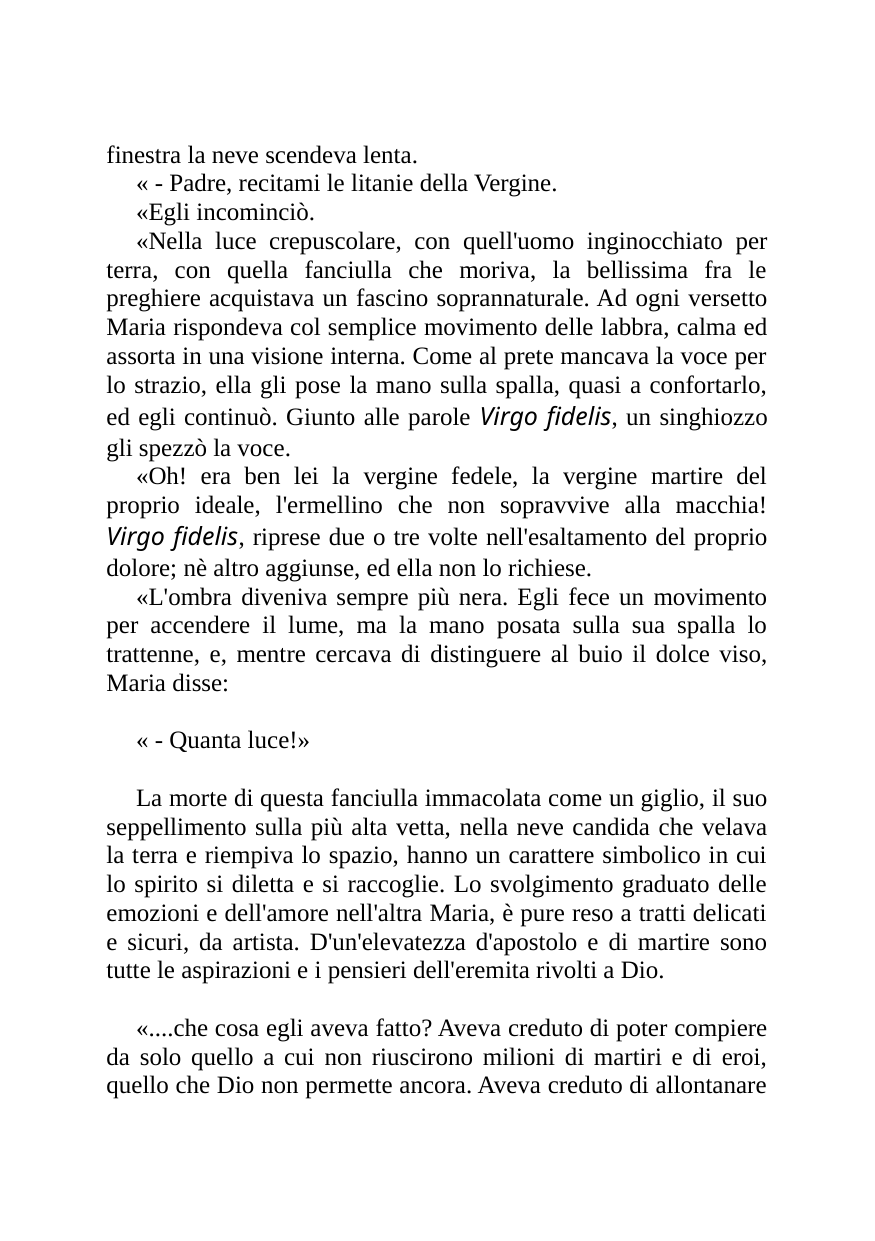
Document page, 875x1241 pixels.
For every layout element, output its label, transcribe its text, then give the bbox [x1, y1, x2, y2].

text finestra la neve scendeva lenta. [106, 140, 768, 168]
text «L'ombra diveniva sempre più nera. Egli fece un movimento per accendere il lume, ma la mano posata sulla sua spalla lo trattenne, e, mentre cercava di distinguere al buio il dolce viso, Maria disse: [106, 582, 768, 697]
text La morte di questa fanciulla immacolata come un giglio, il suo seppellimento sulla più alta vetta, nella neve candida che velava la terra e riempiva lo spazio, hanno un carattere simbolico in cui lo spirito si diletta e si raccoglie. Lo svolgimento graduato delle emozioni e dell'amore nell'altra Maria, è pure reso a tratti delicati e sicuri, da artista. D'un'elevatezza d'apostolo e di martire sono tutte le aspirazioni e i pensieri dell'eremita rivolti a Dio. [106, 783, 768, 984]
text « - Quanta luce!» [106, 725, 768, 754]
text «Nella luce crepuscolare, con quell'uomo inginocchiato per terra, con quella fanciulla che moriva, la bellissima fra le preghiere acquistava un fascino soprannaturale. Ad ogni versetto Maria rispondeva col semplice movimento delle labbra, calma ed assorta in una visione interna. Come al prete mancava la voce per lo strazio, ella gli pose la mano sulla spalla, quasi a confortarlo, ed egli continuò. Giunto alle parole Virgo fidelis, un singhiozzo gli spezzò la voce. [106, 226, 768, 461]
text «Egli incominciò. [106, 197, 768, 226]
text «....che cosa egli aveva fatto? Aveva creduto di poter compiere da solo quello a cui non riuscirono milioni di martiri e di eroi, quello che Dio non permette ancora. Aveva creduto di allontanare [106, 1013, 768, 1099]
text «Oh! era ben lei la vergine fedele, la vergine martire del proprio ideale, l'ermellino che non sopravvive alla macchia! Virgo fidelis, riprese due o tre volte nell'esaltamento del proprio dolore; nè altro aggiunse, ed ella non lo richiese. [106, 461, 768, 582]
text « - Padre, recitami le litanie della Vergine. [106, 168, 768, 197]
